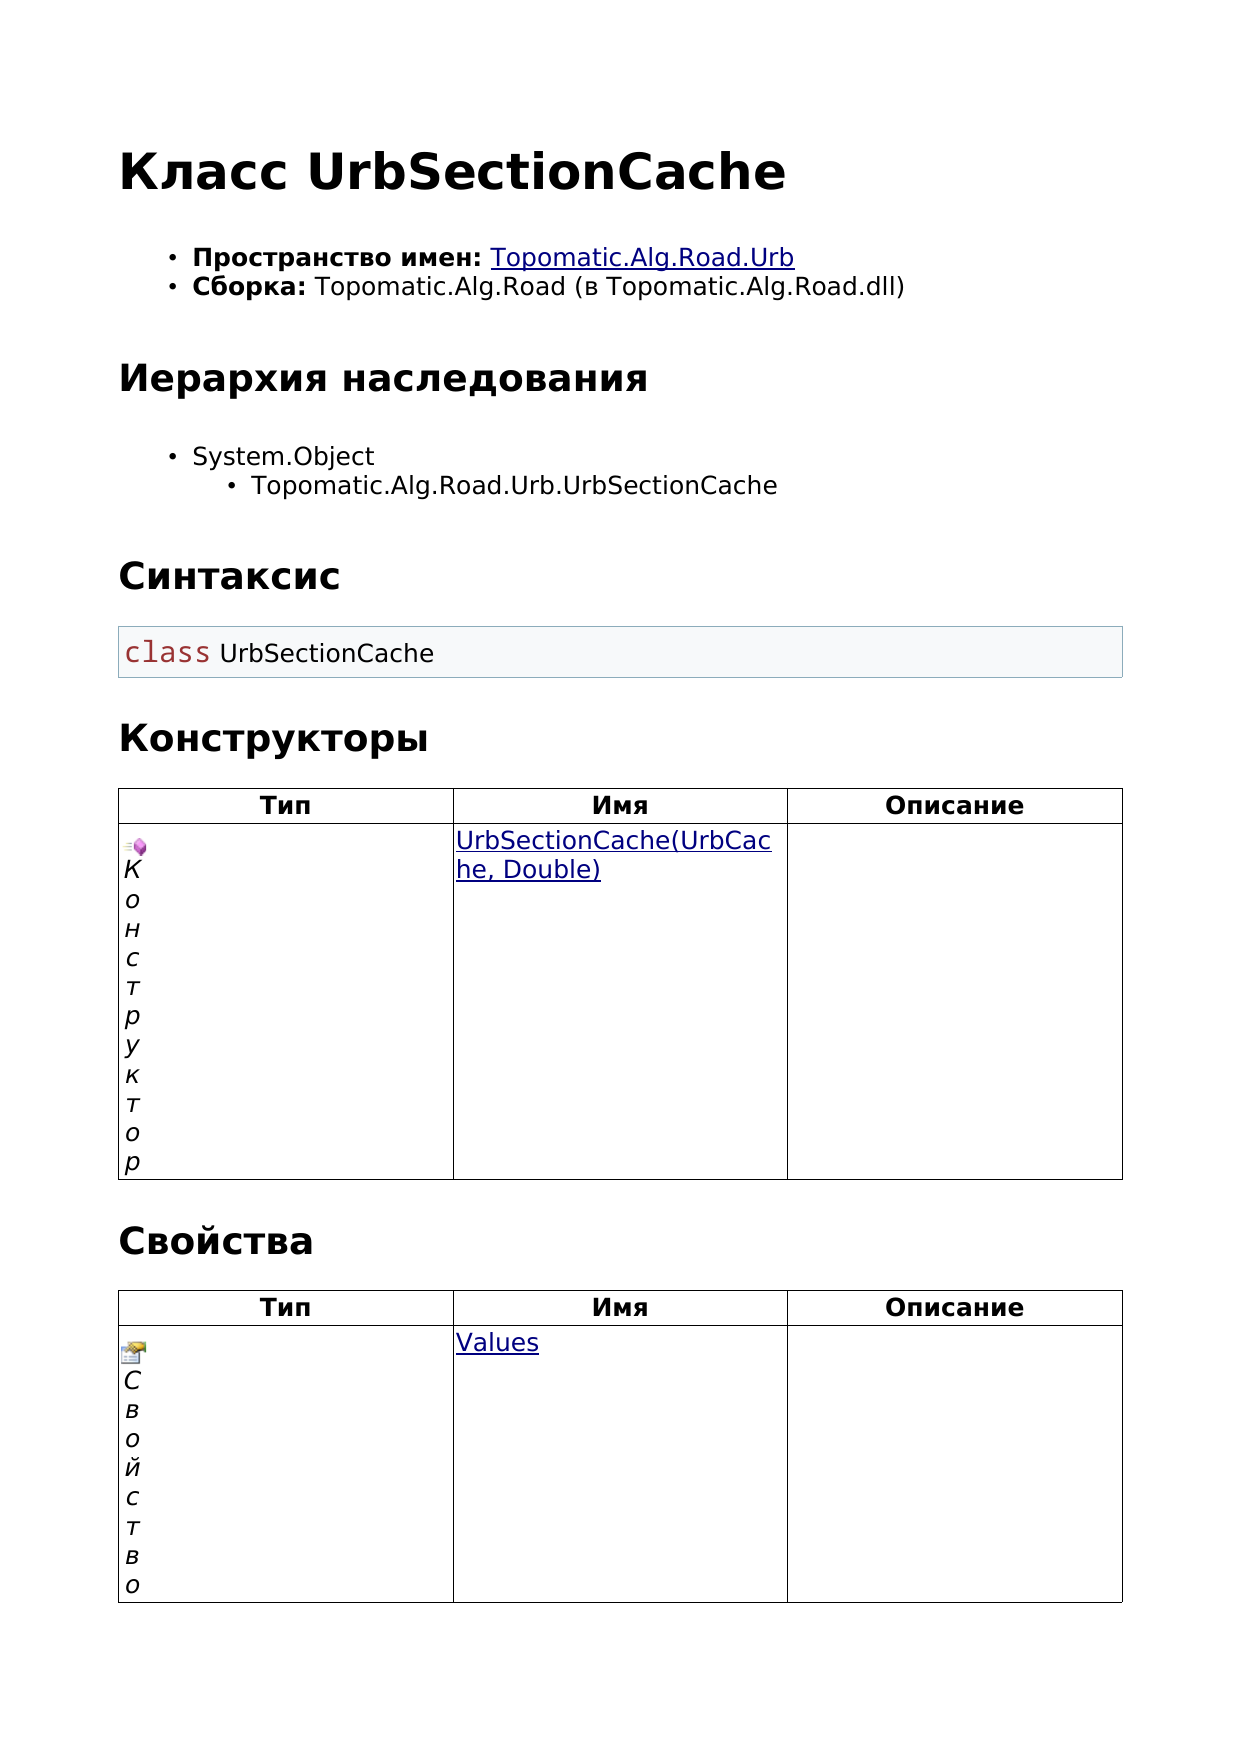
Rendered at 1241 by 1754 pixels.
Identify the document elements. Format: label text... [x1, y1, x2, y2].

subtitle Свойства [118, 1219, 1122, 1263]
table_header Имя [454, 789, 787, 823]
table_cell [788, 1326, 1122, 1602]
picture [121, 1340, 147, 1366]
table_cell [119, 824, 453, 1179]
table_cell [788, 824, 1122, 1179]
table_header Имя [454, 1291, 787, 1325]
subtitle Класс UrbSectionCache [118, 143, 1122, 201]
list Topomatic.Alg.Road.Urb.UrbSectionCache [236, 471, 1122, 500]
table_header Тип [119, 1291, 453, 1325]
picture [121, 838, 147, 856]
subtitle Иерархия наследования [118, 356, 1122, 400]
table_header class UrbSectionCache [119, 627, 1122, 677]
subtitle Конструкторы [118, 717, 1122, 761]
table_header Описание [788, 1291, 1122, 1325]
list Пространство имен: Topomatic.Alg.Road.Urb [177, 243, 1122, 272]
table_header Описание [788, 789, 1122, 823]
table_cell UrbSectionCache(UrbCache, Double) [454, 824, 787, 1179]
table_cell [119, 1326, 453, 1602]
table_header Тип [119, 789, 453, 823]
table_cell Values [454, 1326, 787, 1602]
subtitle Синтаксис [118, 554, 1122, 598]
list System.Object [177, 442, 1122, 471]
list Сборка: Topomatic.Alg.Road (в Topomatic.Alg.Road.dll) [177, 272, 1122, 302]
